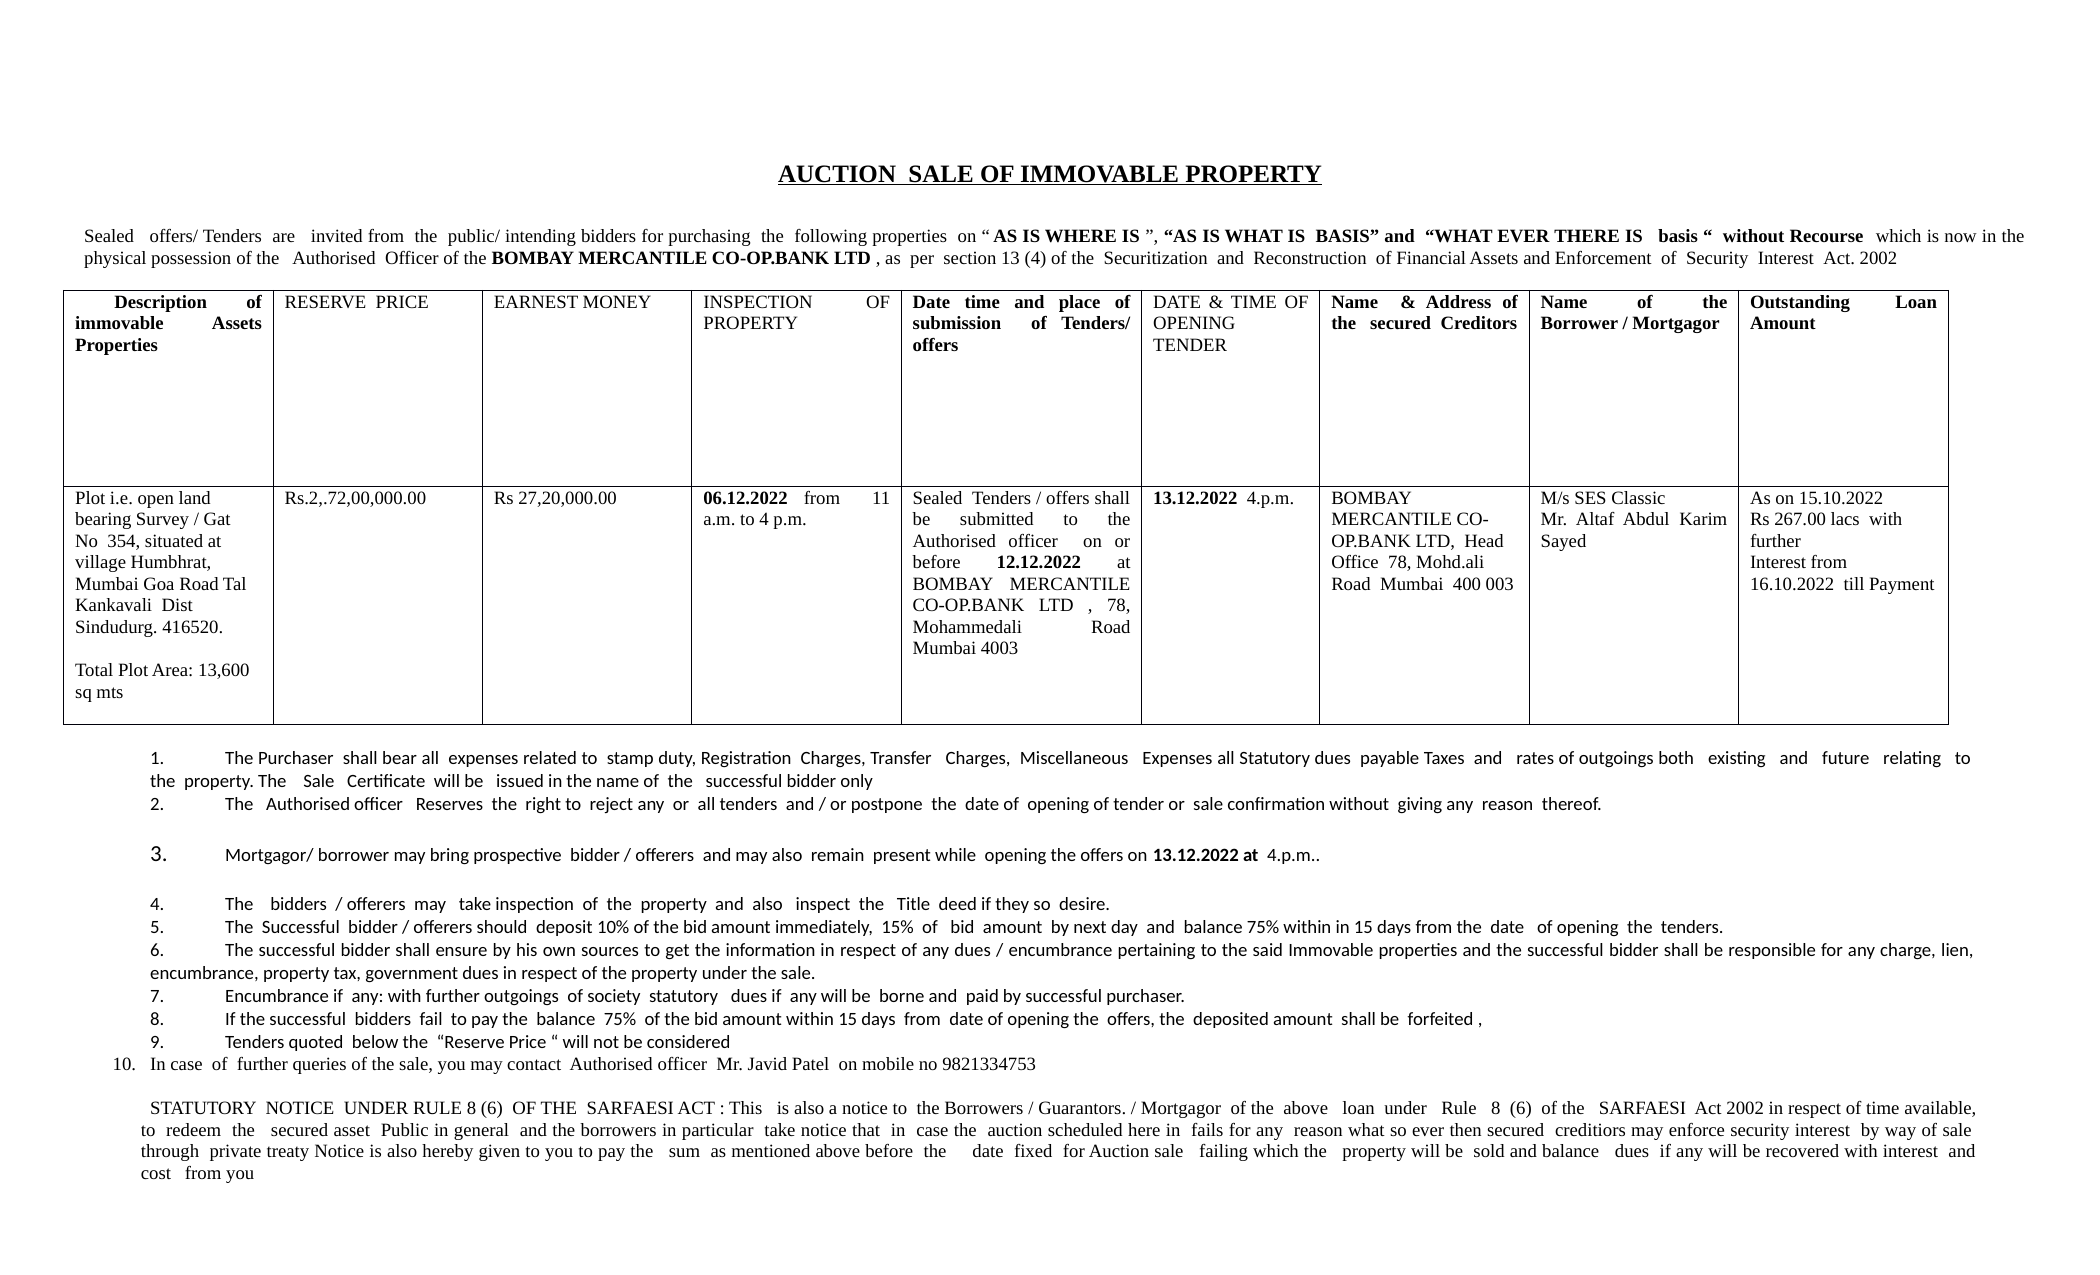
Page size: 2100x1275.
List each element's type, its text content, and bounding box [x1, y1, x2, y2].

text Sealed offers/ Tenders are invited from the public/ intending bidders for purchasing the following properties on “AS IS WHERE IS ”, “AS IS WHAT IS BASIS” and “WHAT EVER THERE IS basis “ without Recourse which is now in the physical possession of the Authorised Officer of the BOMBAY MERCANTILE CO-OP.BANK LTD , as per section 13 (4) of the Securitization and Reconstruction of Financial Assets and Enforcement of Security Interest Act. 2002 [84, 225, 2025, 268]
text AUCTION SALE OF IMMOVABLE PROPERTY [75, 150, 2025, 187]
table_header INSPECTION OF PROPERTY [692, 291, 901, 486]
list The Purchaser shall bear all expenses related to stamp duty, Registration Charges, Transfer Charges, Miscellaneous Expenses all Statutory dues payable Taxes and rates of outgoings both existing and future relating to the property. The Sale Certificate will be issued in the name of the successful bidder only [150, 746, 1979, 792]
list The Successful bidder / offerers should deposit 10% of the bid amount immediately, 15% of bid amount by next day and balance 75% within in 15 days from the date of opening the tenders. [150, 915, 1979, 938]
list Encumbrance if any: with further outgoings of society statutory dues if any will be borne and paid by successful purchaser. [150, 984, 1979, 1007]
table_cell As on 15.10.2022 Rs 267.00 lacs with further Interest from 16.10.2022 till Payment [1739, 487, 1948, 724]
table_header Description of immovable Assets Properties [64, 291, 273, 486]
table_header EARNEST MONEY [483, 291, 691, 486]
table_header Name & Address of the secured Creditors [1320, 291, 1529, 486]
table_cell M/s SES Classic Mr. Altaf Abdul Karim Sayed [1530, 487, 1738, 724]
list The bidders / offerers may take inspection of the property and also inspect the Title deed if they so desire. [150, 892, 1979, 915]
table_cell 13.12.2022 4.p.m. [1142, 487, 1319, 724]
text STATUTORY NOTICE UNDER RULE 8 (6) OF THE SARFAESI ACT : This is also a notice to the Borrowers / Guarantors. / Mortgagor of the above loan under Rule 8 (6) of the SARFAESI Act 2002 in respect of time available, to redeem the secured asset Public in general and the borrowers in particular take notice that in case the auction scheduled here in fails for any reason what so ever then secured creditiors may enforce security interest by way of sale through private treaty Notice is also hereby given to you to pay the sum as mentioned above before the date fixed for Auction sale failing which the property will be sold and balance dues if any will be recovered with interest and cost from you [141, 1097, 1979, 1183]
list If the successful bidders fail to pay the balance 75% of the bid amount within 15 days from date of opening the offers, the deposited amount shall be forfeited , [150, 1007, 1979, 1030]
table_cell Plot i.e. open land bearing Survey / Gat No 354, situated at village Humbhrat, Mumbai Goa Road Tal Kankavali Dist Sindudurg. 416520. Total Plot Area: 13,600 sq mts [64, 487, 273, 724]
table_header Name of the Borrower / Mortgagor [1530, 291, 1738, 486]
table_header DATE & TIME OF OPENING TENDER [1142, 291, 1319, 486]
table_cell Rs.2,.72,00,000.00 [274, 487, 482, 724]
list Tenders quoted below the “Reserve Price “ will not be considered [150, 1030, 1979, 1053]
table_cell Rs 27,20,000.00 [483, 487, 691, 724]
list Mortgagor/ borrower may bring prospective bidder / offerers and may also remain present while opening the offers on 13.12.2022 at 4.p.m.. [150, 839, 1979, 867]
table_cell BOMBAY MERCANTILE CO-OP.BANK LTD, Head Office 78, Mohd.ali Road Mumbai 400 003 [1320, 487, 1529, 724]
table_cell 06.12.2022 from 11 a.m. to 4 p.m. [692, 487, 901, 724]
list The successful bidder shall ensure by his own sources to get the information in respect of any dues / encumbrance pertaining to the said Immovable properties and the successful bidder shall be responsible for any charge, lien, encumbrance, property tax, government dues in respect of the property under the sale. [150, 938, 1979, 984]
list The Authorised officer Reserves the right to reject any or all tenders and / or postpone the date of opening of tender or sale confirmation without giving any reason thereof. [150, 792, 1979, 815]
table_cell Sealed Tenders / offers shall be submitted to the Authorised officer on or before 12.12.2022 at BOMBAY MERCANTILE CO-OP.BANK LTD , 78, Mohammedali Road Mumbai 4003 [902, 487, 1141, 724]
table_header RESERVE PRICE [274, 291, 482, 486]
table_header Date time and place of submission of Tenders/ offers [902, 291, 1141, 486]
table_header Outstanding Loan Amount [1739, 291, 1948, 486]
list In case of further queries of the sale, you may contact Authorised officer Mr. Javid Patel on mobile no 9821334753 [112, 1053, 2025, 1074]
